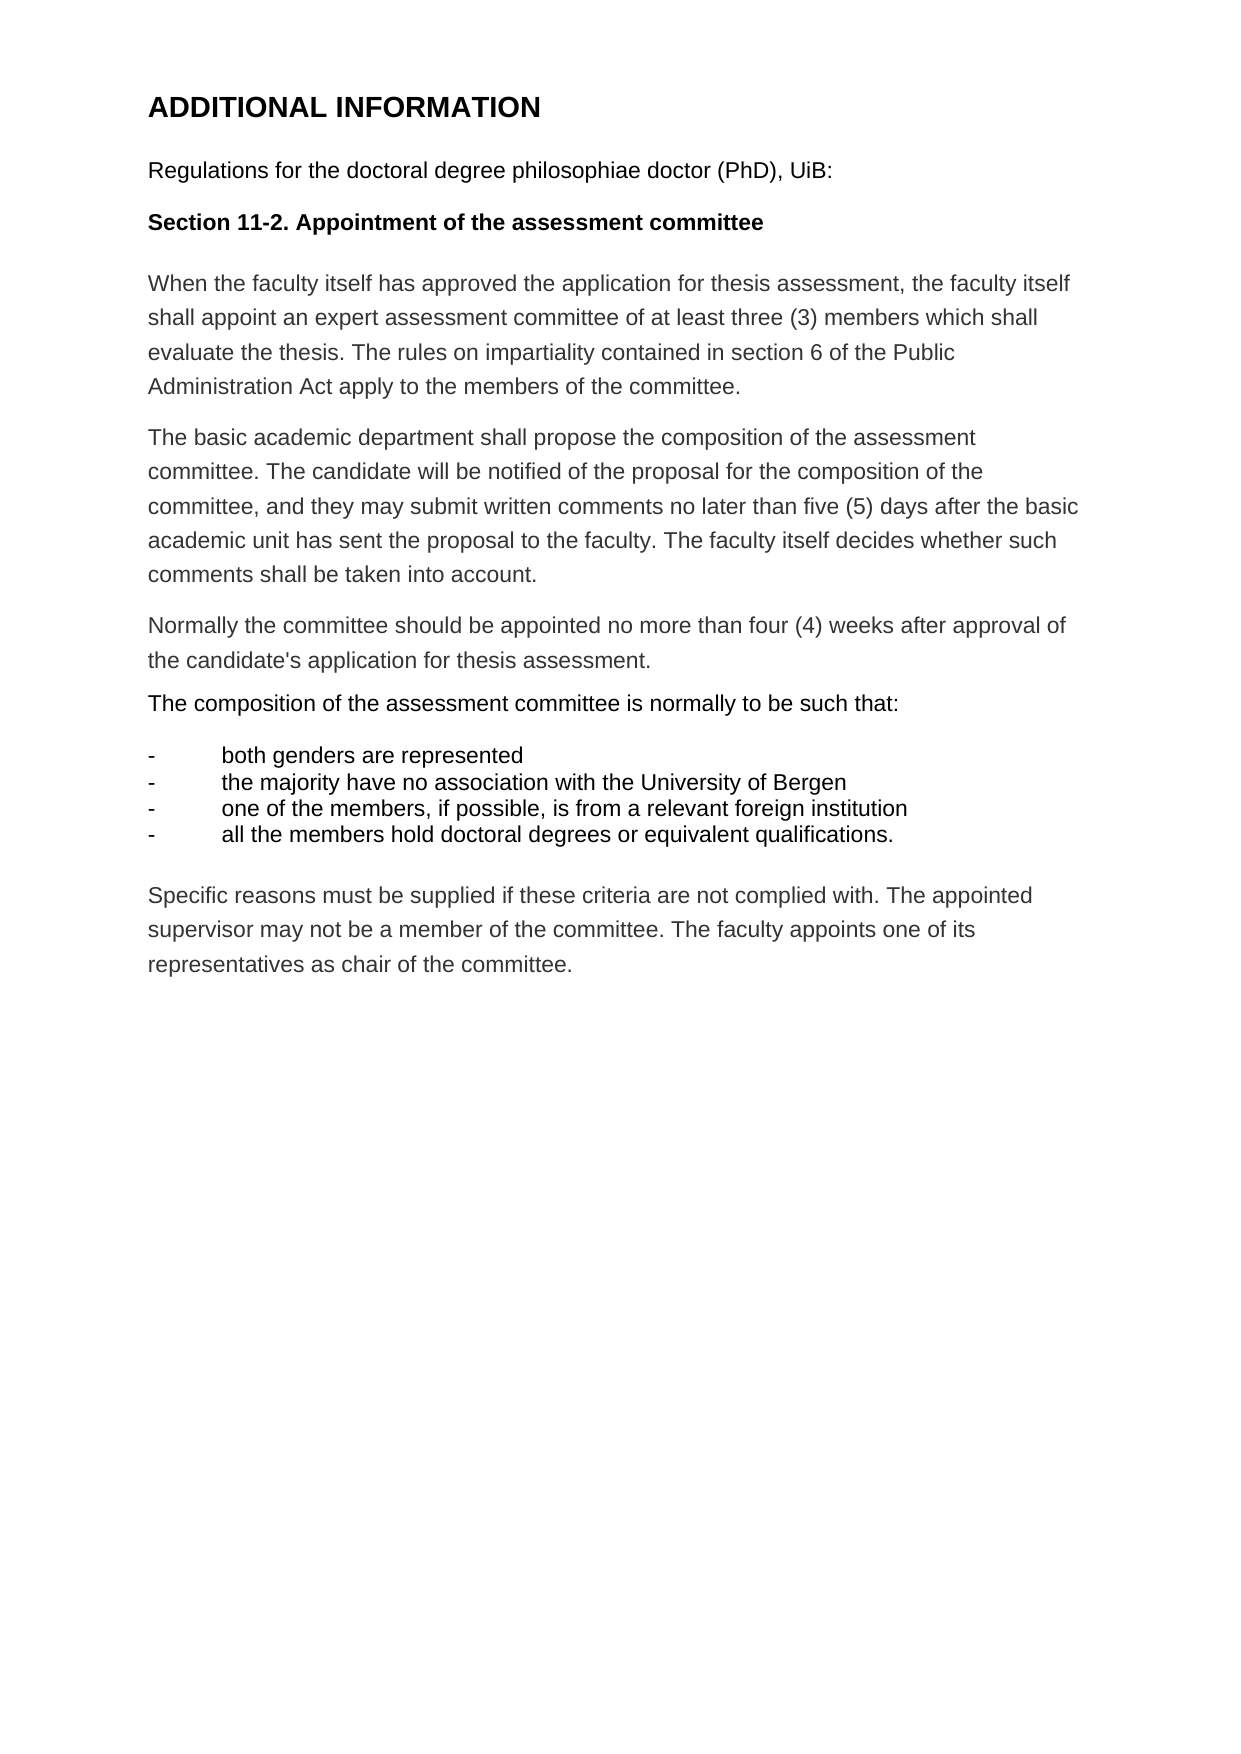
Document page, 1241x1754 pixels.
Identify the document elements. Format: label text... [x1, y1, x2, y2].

text - the majority have no association with the University of Bergen [148, 768, 1093, 795]
text Specific reasons must be supplied if these criteria are not complied with. The appointed supervisor may not be a member of the committee. The faculty appoints one of its representatives as chair of the committee. [148, 874, 1093, 977]
text - both genders are represented [148, 742, 1093, 768]
text - one of the members, if possible, is from a relevant foreign institution [148, 795, 1093, 821]
text ADDITIONAL INFORMATION [148, 90, 1055, 124]
text Normally the committee should be appointed no more than four (4) weeks after approval of the candidate's application for thesis assessment. [148, 604, 1093, 673]
text The composition of the assessment committee is normally to be such that: [148, 689, 1093, 716]
text - all the members hold doctoral degrees or equivalent qualifications. [148, 821, 1093, 848]
text The basic academic department shall propose the composition of the assessment committee. The candidate will be notified of the proposal for the composition of the committee, and they may submit written comments no later than five (5) days after the basic academic unit has sent the proposal to the faculty. The faculty itself decides whether such comments shall be taken into account. [148, 416, 1093, 588]
text Section 11-2. Appointment of the assessment committee [148, 209, 1093, 236]
text Regulations for the doctoral degree philosophiae doctor (PhD), UiB: [148, 157, 1055, 183]
text When the faculty itself has approved the application for thesis assessment, the faculty itself shall appoint an expert assessment committee of at least three (3) members which shall evaluate the thesis. The rules on impartiality contained in section 6 of the Public Administration Act apply to the members of the committee. [148, 262, 1093, 399]
